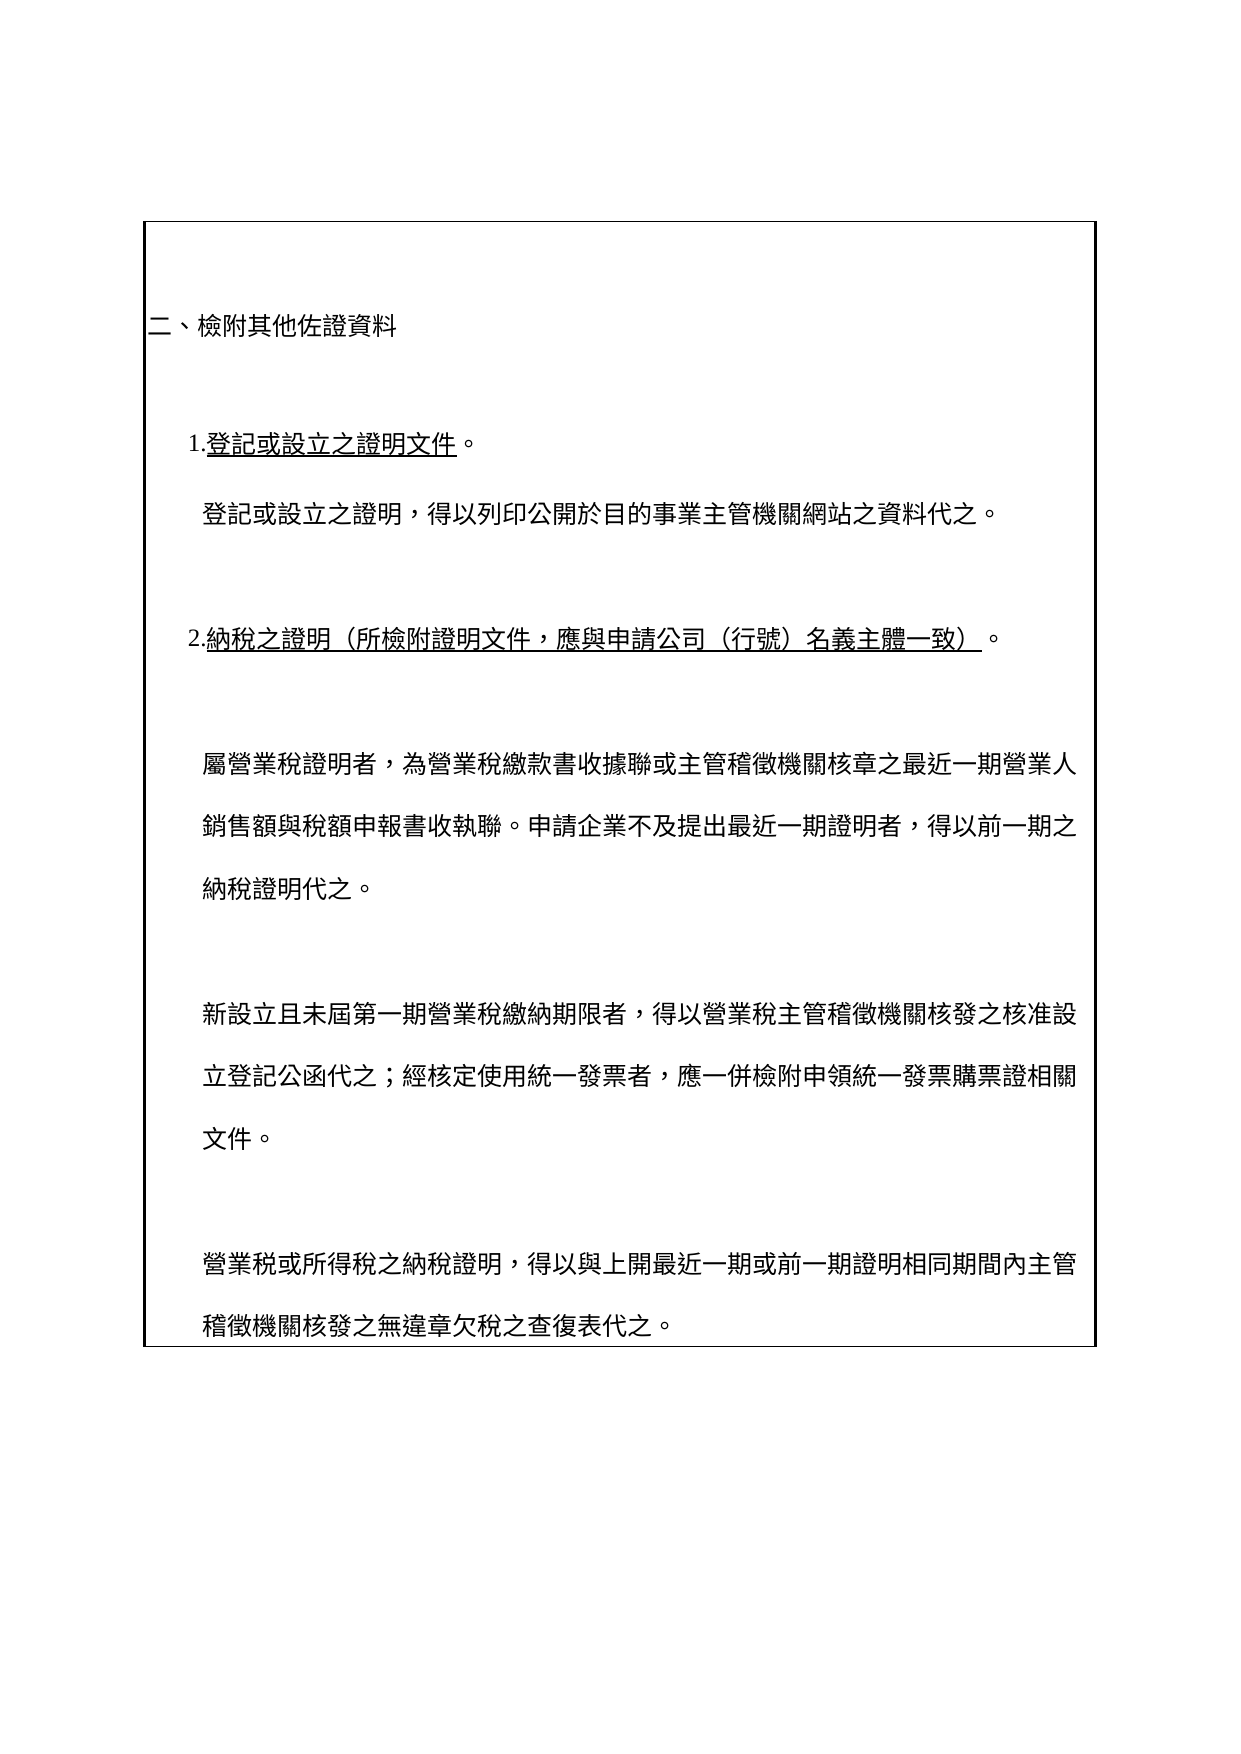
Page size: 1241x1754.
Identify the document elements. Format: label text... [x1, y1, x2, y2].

table_header 二、檢附其他佐證資料 1.登記或設立之證明文件。 登記或設立之證明，得以列印公開於目的事業主管機關網站之資料代之。 2.納稅之證明（所檢附證明文件，應與申請公司（行號）名義主體一致）。 屬營業稅證明者，為營業稅繳款書收據聯或主管稽徵機關核章之最近一期營業人銷售額與稅額申報書收執聯。申請企業不及提出最近一期證明者，得以前一期之納稅證明代之。 新設立且未屆第一期營業稅繳納期限者，得以營業稅主管稽徵機關核發之核准設立登記公函代之；經核定使用統一發票者，應一併檢附申領統一發票購票證相關文件。 營業税或所得稅之納稅證明，得以與上開最近一期或前一期證明相同期間內主管稽徵機關核發之無違章欠稅之查復表代之。 [146, 222, 1094, 1346]
